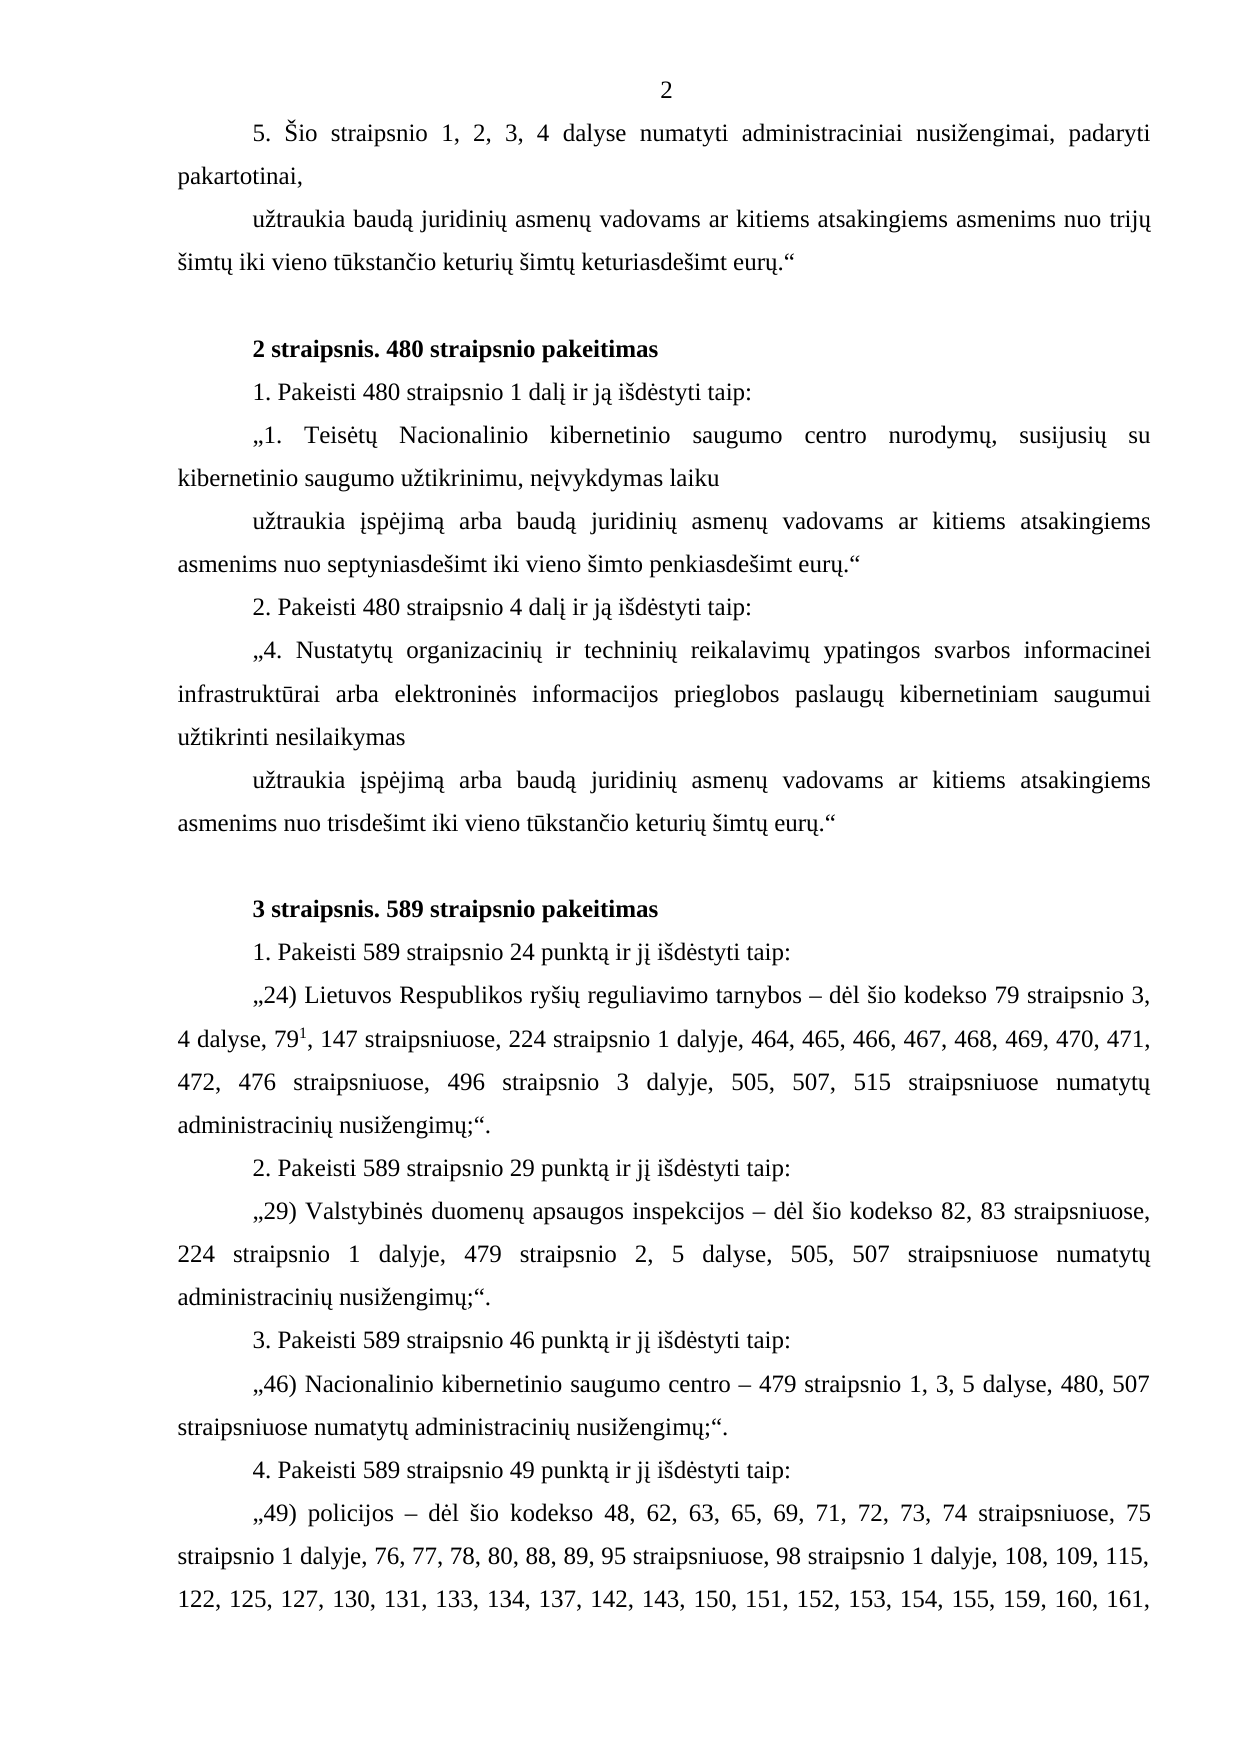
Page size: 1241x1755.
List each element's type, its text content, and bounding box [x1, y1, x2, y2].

text „46) Nacionalinio kibernetinio saugumo centro – 479 straipsnio 1, 3, 5 dalyse, 480, 507 straipsniuose numatytų administracinių nusižengimų;“. [177, 1369, 1152, 1441]
text 3 straipsnis. 589 straipsnio pakeitimas [177, 894, 1152, 923]
text „1. Teisėtų Nacionalinio kibernetinio saugumo centro nurodymų, susijusių su kibernetinio saugumo užtikrinimu, neįvykdymas laiku [177, 420, 1152, 492]
text 1. Pakeisti 589 straipsnio 24 punktą ir jį išdėstyti taip: [177, 937, 1152, 966]
text 4. Pakeisti 589 straipsnio 49 punktą ir jį išdėstyti taip: [177, 1455, 1152, 1484]
text 2. Pakeisti 589 straipsnio 29 punktą ir jį išdėstyti taip: [177, 1153, 1152, 1182]
text 3. Pakeisti 589 straipsnio 46 punktą ir jį išdėstyti taip: [177, 1326, 1152, 1354]
text „4. Nustatytų organizacinių ir techninių reikalavimų ypatingos svarbos informacinei infrastruktūrai arba elektroninės informacijos prieglobos paslaugų kibernetiniam saugumui užtikrinti nesilaikymas [177, 636, 1152, 751]
text „24) Lietuvos Respublikos ryšių reguliavimo tarnybos – dėl šio kodekso 79 straipsnio 3, 4 dalyse, 791, 147 straipsniuose, 224 straipsnio 1 dalyje, 464, 465, 466, 467, 468, 469, 470, 471, 472, 476 straipsniuose, 496 straipsnio 3 dalyje, 505, 507, 515 straipsniuose numatytų administracinių nusižengimų;“. [177, 981, 1152, 1139]
text užtraukia įspėjimą arba baudą juridinių asmenų vadovams ar kitiems atsakingiems asmenims nuo septyniasdešimt iki vieno šimto penkiasdešimt eurų.“ [177, 506, 1152, 578]
text „49) policijos – dėl šio kodekso 48, 62, 63, 65, 69, 71, 72, 73, 74 straipsniuose, 75 straipsnio 1 dalyje, 76, 77, 78, 80, 88, 89, 95 straipsniuose, 98 straipsnio 1 dalyje, 108, 109, 115, 122, 125, 127, 130, 131, 133, 134, 137, 142, 143, 150, 151, 152, 153, 154, 155, 159, 160, 161, [177, 1498, 1152, 1613]
text „29) Valstybinės duomenų apsaugos inspekcijos – dėl šio kodekso 82, 83 straipsniuose, 224 straipsnio 1 dalyje, 479 straipsnio 2, 5 dalyse, 505, 507 straipsniuose numatytų administracinių nusižengimų;“. [177, 1196, 1152, 1311]
text 2 straipsnis. 480 straipsnio pakeitimas [177, 334, 1152, 362]
text 1. Pakeisti 480 straipsnio 1 dalį ir ją išdėstyti taip: [177, 377, 1152, 406]
text užtraukia įspėjimą arba baudą juridinių asmenų vadovams ar kitiems atsakingiems asmenims nuo trisdešimt iki vieno tūkstančio keturių šimtų eurų.“ [177, 765, 1152, 837]
text užtraukia baudą juridinių asmenų vadovams ar kitiems atsakingiems asmenims nuo trijų šimtų iki vieno tūkstančio keturių šimtų keturiasdešimt eurų.“ [177, 204, 1152, 276]
text 2. Pakeisti 480 straipsnio 4 dalį ir ją išdėstyti taip: [177, 592, 1152, 621]
text 5. Šio straipsnio 1, 2, 3, 4 dalyse numatyti administraciniai nusižengimai, padaryti pakartotinai, [177, 118, 1152, 190]
